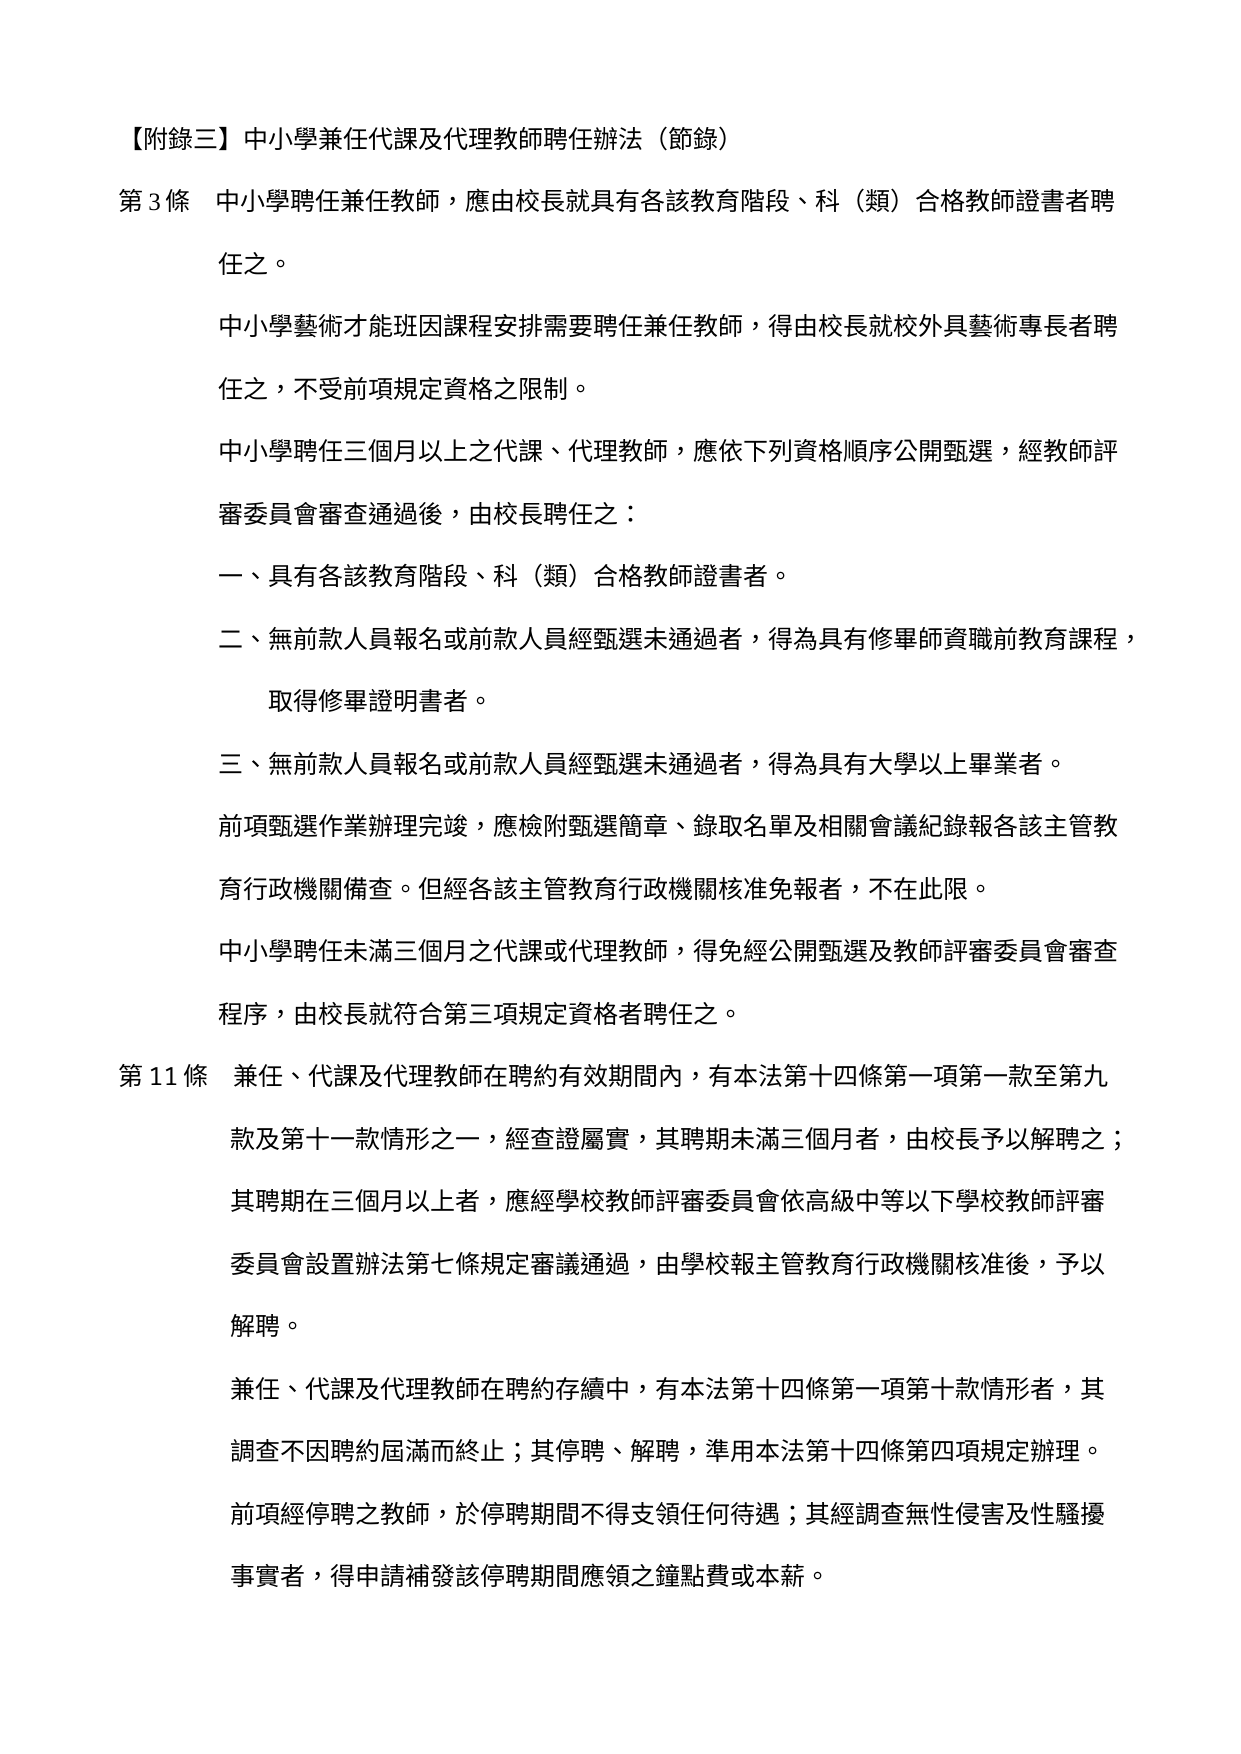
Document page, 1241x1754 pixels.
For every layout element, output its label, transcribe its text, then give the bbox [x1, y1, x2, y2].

text 中小學藝術才能班因課程安排需要聘任兼任教師，得由校長就校外具藝術專長者聘任之，不受前項規定資格之限制。 [218, 283, 1122, 408]
text 中小學聘任未滿三個月之代課或代理教師，得免經公開甄選及教師評審委員會審查程序，由校長就符合第三項規定資格者聘任之。 [218, 908, 1122, 1033]
text 前項甄選作業辦理完竣，應檢附甄選簡章、錄取名單及相關會議紀錄報各該主管教育行政機關備查。但經各該主管教育行政機關核准免報者，不在此限。 [218, 783, 1122, 908]
text 三、無前款人員報名或前款人員經甄選未通過者，得為具有大學以上畢業者。 [118, 721, 1122, 783]
text 【附錄三】中小學兼任代課及代理教師聘任辦法（節錄） [118, 96, 1122, 158]
text 第3條 中小學聘任兼任教師，應由校長就具有各該教育階段、科（類）合格教師證書者聘任之。 [118, 158, 1122, 283]
text 二、無前款人員報名或前款人員經甄選未通過者，得為具有修畢師資職前教育課程，取得修畢證明書者。 [218, 596, 1122, 721]
text 前項經停聘之教師，於停聘期間不得支領任何待遇；其經調查無性侵害及性騷擾事實者，得申請補發該停聘期間應領之鐘點費或本薪。 [231, 1471, 1122, 1596]
text 兼任、代課及代理教師在聘約存續中，有本法第十四條第一項第十款情形者，其調查不因聘約屆滿而終止；其停聘、解聘，準用本法第十四條第四項規定辦理。 [231, 1346, 1122, 1471]
text 一、具有各該教育階段、科（類）合格教師證書者。 [118, 533, 1122, 596]
text 中小學聘任三個月以上之代課、代理教師，應依下列資格順序公開甄選，經教師評審委員會審查通過後，由校長聘任之： [218, 408, 1122, 533]
text 第11條 兼任、代課及代理教師在聘約有效期間內，有本法第十四條第一項第一款至第九款及第十一款情形之一，經查證屬實，其聘期未滿三個月者，由校長予以解聘之；其聘期在三個月以上者，應經學校教師評審委員會依高級中等以下學校教師評審委員會設置辦法第七條規定審議通過，由學校報主管教育行政機關核准後，予以解聘。 [118, 1033, 1122, 1346]
